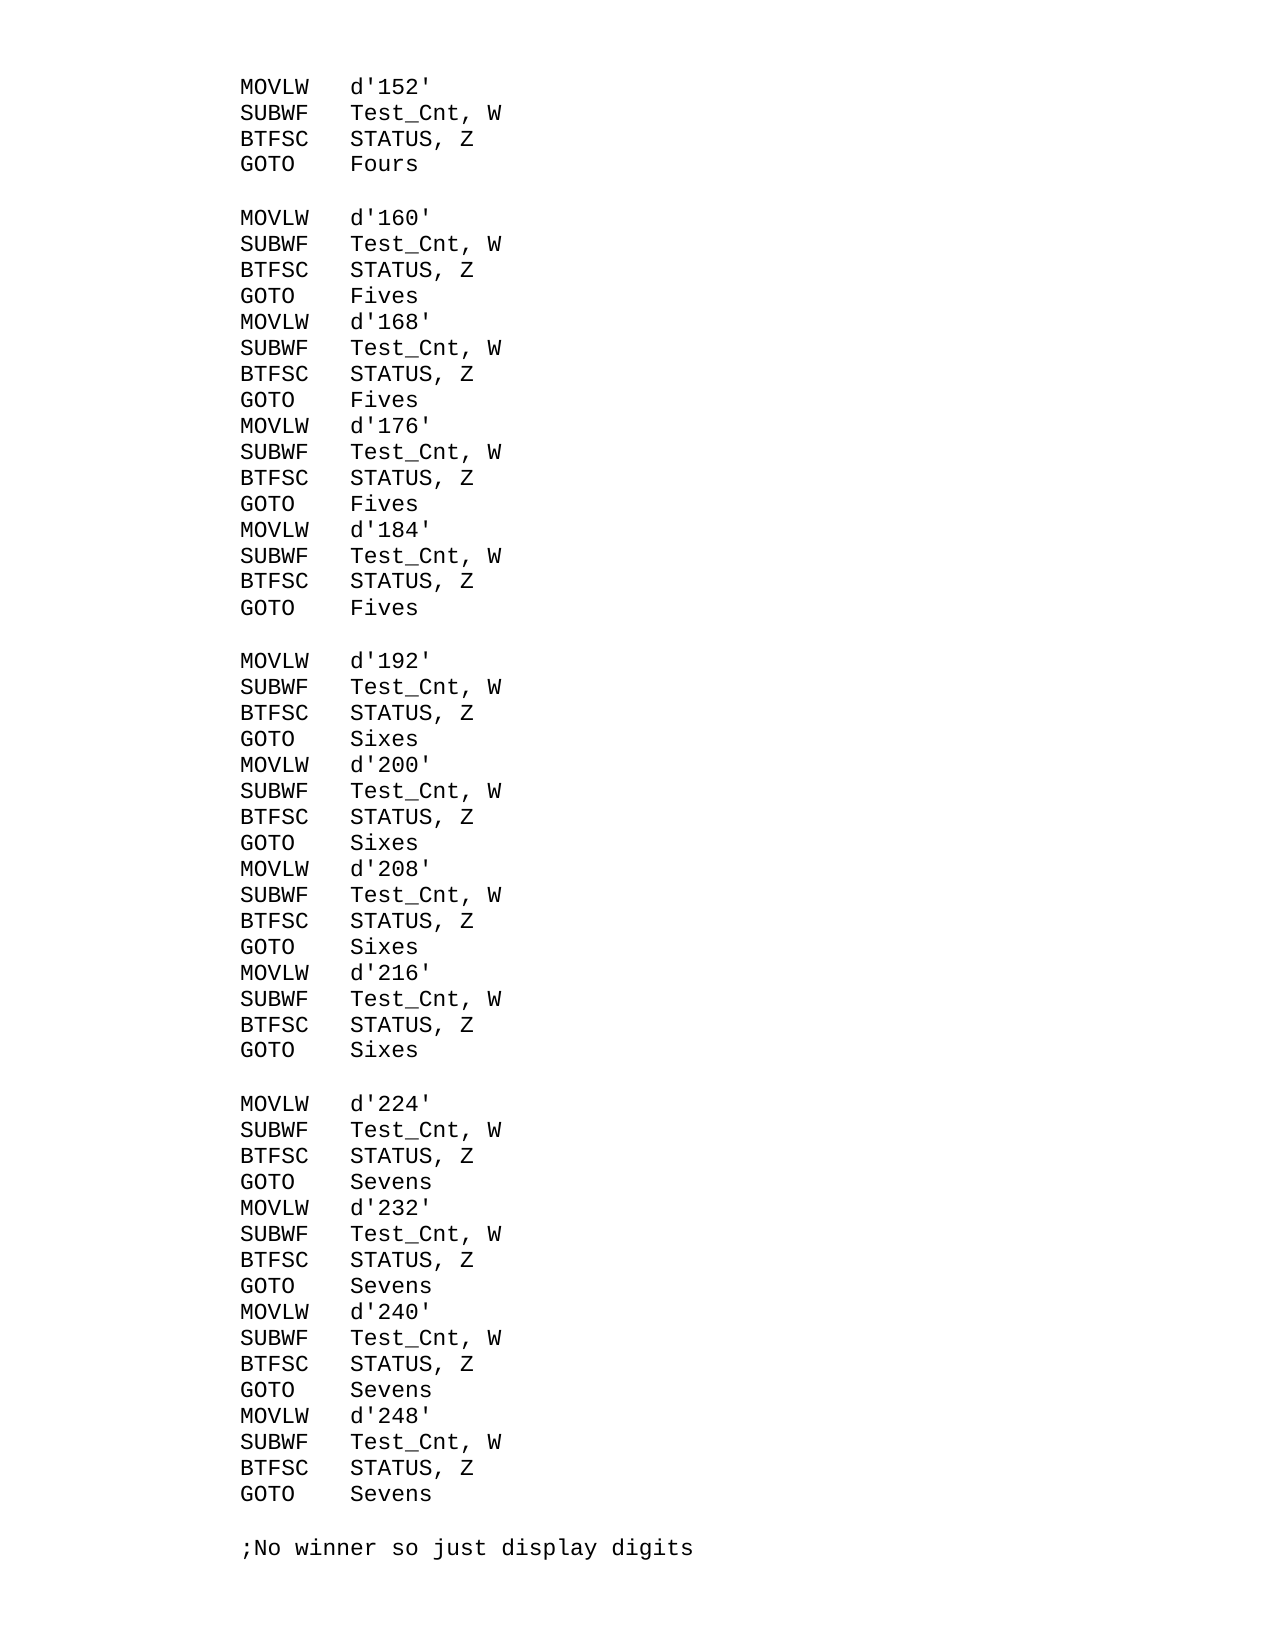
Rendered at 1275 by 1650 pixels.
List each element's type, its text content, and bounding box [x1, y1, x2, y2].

text SUBWF Test_Cnt, W [75, 676, 1200, 702]
text MOVLW d'184' [75, 518, 1200, 544]
text GOTO Sixes [75, 1039, 1200, 1065]
text SUBWF Test_Cnt, W [75, 987, 1200, 1013]
text MOVLW d'152' [75, 75, 1200, 101]
text GOTO Sixes [75, 728, 1200, 753]
text GOTO Sevens [75, 1482, 1200, 1508]
text SUBWF Test_Cnt, W [75, 440, 1200, 466]
text GOTO Fives [75, 388, 1200, 414]
text GOTO Fours [75, 153, 1200, 179]
text SUBWF Test_Cnt, W [75, 544, 1200, 570]
text GOTO Sevens [75, 1378, 1200, 1404]
text MOVLW d'168' [75, 311, 1200, 336]
text BTFSC STATUS, Z [75, 909, 1200, 935]
text GOTO Fives [75, 596, 1200, 622]
text MOVLW d'208' [75, 857, 1200, 883]
text SUBWF Test_Cnt, W [75, 1119, 1200, 1145]
text BTFSC STATUS, Z [75, 1145, 1200, 1171]
text SUBWF Test_Cnt, W [75, 1430, 1200, 1456]
text MOVLW d'200' [75, 753, 1200, 779]
text BTFSC STATUS, Z [75, 127, 1200, 153]
text BTFSC STATUS, Z [75, 259, 1200, 284]
text MOVLW d'232' [75, 1197, 1200, 1222]
text SUBWF Test_Cnt, W [75, 101, 1200, 127]
text SUBWF Test_Cnt, W [75, 1326, 1200, 1352]
text GOTO Fives [75, 284, 1200, 311]
text BTFSC STATUS, Z [75, 466, 1200, 492]
text MOVLW d'224' [75, 1093, 1200, 1119]
text SUBWF Test_Cnt, W [75, 233, 1200, 259]
text SUBWF Test_Cnt, W [75, 1222, 1200, 1248]
text MOVLW d'176' [75, 414, 1200, 440]
text SUBWF Test_Cnt, W [75, 883, 1200, 909]
text SUBWF Test_Cnt, W [75, 779, 1200, 805]
text MOVLW d'192' [75, 650, 1200, 676]
text BTFSC STATUS, Z [75, 362, 1200, 388]
text MOVLW d'216' [75, 961, 1200, 987]
text GOTO Sevens [75, 1171, 1200, 1197]
text GOTO Sixes [75, 935, 1200, 961]
text GOTO Sixes [75, 831, 1200, 857]
text SUBWF Test_Cnt, W [75, 336, 1200, 362]
text ;No winner so just display digits [75, 1536, 1200, 1562]
text GOTO Fives [75, 492, 1200, 518]
text BTFSC STATUS, Z [75, 570, 1200, 596]
text MOVLW d'160' [75, 207, 1200, 233]
text BTFSC STATUS, Z [75, 1456, 1200, 1482]
text MOVLW d'240' [75, 1300, 1200, 1326]
text BTFSC STATUS, Z [75, 1248, 1200, 1274]
text GOTO Sevens [75, 1274, 1200, 1300]
text BTFSC STATUS, Z [75, 1013, 1200, 1039]
text BTFSC STATUS, Z [75, 805, 1200, 831]
text BTFSC STATUS, Z [75, 1352, 1200, 1378]
text BTFSC STATUS, Z [75, 702, 1200, 728]
text MOVLW d'248' [75, 1404, 1200, 1430]
